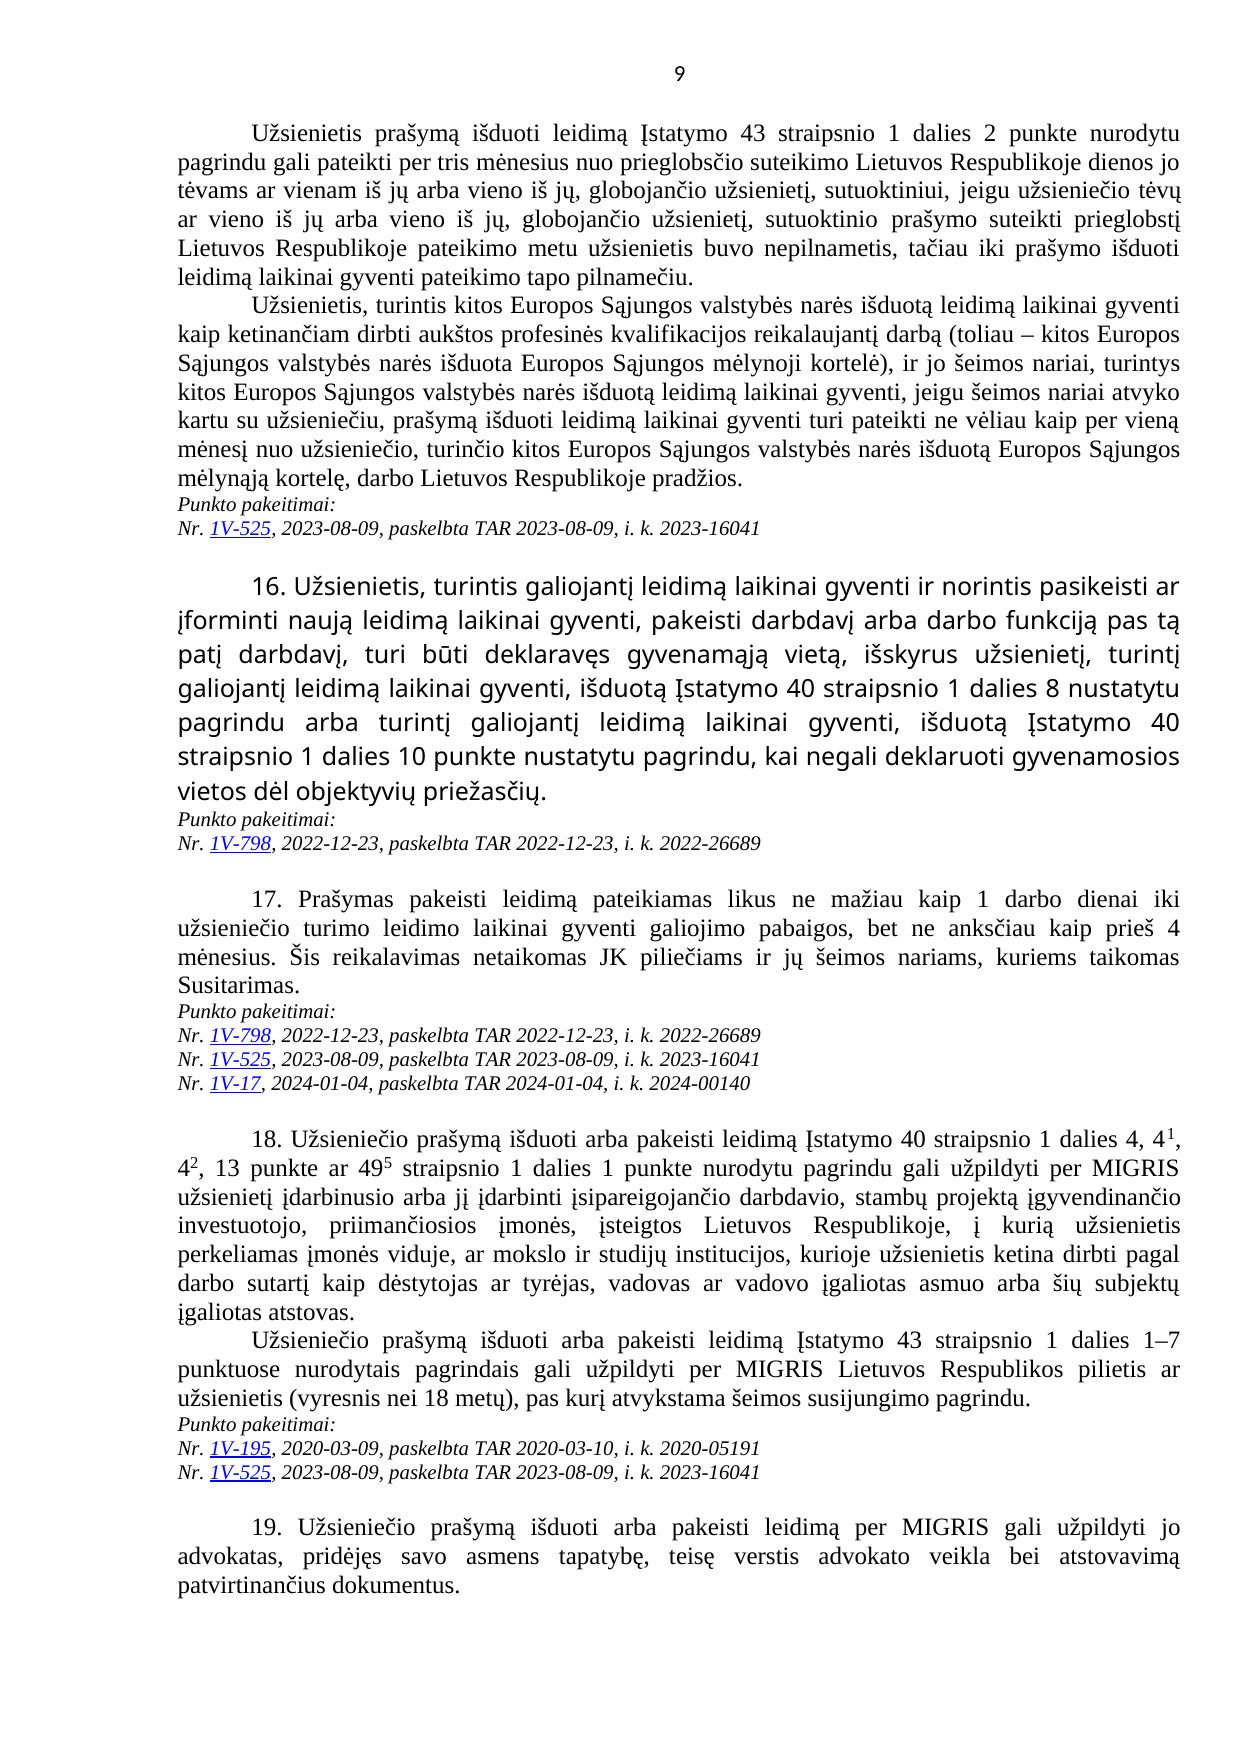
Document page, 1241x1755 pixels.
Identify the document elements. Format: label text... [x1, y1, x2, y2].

text Užsieniečio prašymą išduoti arba pakeisti leidimą Įstatymo 43 straipsnio 1 dalies 1–7 punktuose nurodytais pagrindais gali užpildyti per MIGRIS Lietuvos Respublikos pilietis ar užsienietis (vyresnis nei 18 metų), pas kurį atvykstama šeimos susijungimo pagrindu. [177, 1325, 1181, 1412]
text Nr. 1V-525, 2023-08-09, paskelbta TAR 2023-08-09, i. k. 2023-16041 [177, 1047, 1181, 1071]
text Užsienietis prašymą išduoti leidimą Įstatymo 43 straipsnio 1 dalies 2 punkte nurodytu pagrindu gali pateikti per tris mėnesius nuo prieglobsčio suteikimo Lietuvos Respublikoje dienos jo tėvams ar vienam iš jų arba vieno iš jų, globojančio užsienietį, sutuoktiniui, jeigu užsieniečio tėvų ar vieno iš jų arba vieno iš jų, globojančio užsienietį, sutuoktinio prašymo suteikti prieglobstį Lietuvos Respublikoje pateikimo metu užsienietis buvo nepilnametis, tačiau iki prašymo išduoti leidimą laikinai gyventi pateikimo tapo pilnamečiu. [177, 118, 1181, 291]
text Nr. 1V-195, 2020-03-09, paskelbta TAR 2020-03-10, i. k. 2020-05191 [177, 1436, 1181, 1460]
text 17. Prašymas pakeisti leidimą pateikiamas likus ne mažiau kaip 1 darbo dienai iki užsieniečio turimo leidimo laikinai gyventi galiojimo pabaigos, bet ne anksčiau kaip prieš 4 mėnesius. Šis reikalavimas netaikomas JK piliečiams ir jų šeimos nariams, kuriems taikomas Susitarimas. [177, 884, 1181, 999]
text Nr. 1V-17, 2024-01-04, paskelbta TAR 2024-01-04, i. k. 2024-00140 [177, 1071, 1181, 1095]
text Nr. 1V-798, 2022-12-23, paskelbta TAR 2022-12-23, i. k. 2022-26689 [177, 1023, 1181, 1047]
text 19. Užsieniečio prašymą išduoti arba pakeisti leidimą per MIGRIS gali užpildyti jo advokatas, pridėjęs savo asmens tapatybę, teisę verstis advokato veikla bei atstovavimą patvirtinančius dokumentus. [177, 1512, 1181, 1599]
text Nr. 1V-798, 2022-12-23, paskelbta TAR 2022-12-23, i. k. 2022-26689 [177, 831, 1181, 855]
text Punkto pakeitimai: [177, 492, 1181, 516]
text Nr. 1V-525, 2023-08-09, paskelbta TAR 2023-08-09, i. k. 2023-16041 [177, 1460, 1181, 1484]
text 16. Užsienietis, turintis galiojantį leidimą laikinai gyventi ir norintis pasikeisti ar įforminti naują leidimą laikinai gyventi, pakeisti darbdavį arba darbo funkciją pas tą patį darbdavį, turi būti deklaravęs gyvenamąją vietą, išskyrus užsienietį, turintį galiojantį leidimą laikinai gyventi, išduotą Įstatymo 40 straipsnio 1 dalies 8 nustatytu pagrindu arba turintį galiojantį leidimą laikinai gyventi, išduotą Įstatymo 40 straipsnio 1 dalies 10 punkte nustatytu pagrindu, kai negali deklaruoti gyvenamosios vietos dėl objektyvių priežasčių. [177, 569, 1181, 807]
text Punkto pakeitimai: [177, 807, 1181, 831]
text Punkto pakeitimai: [177, 1412, 1181, 1436]
text Užsienietis, turintis kitos Europos Sąjungos valstybės narės išduotą leidimą laikinai gyventi kaip ketinančiam dirbti aukštos profesinės kvalifikacijos reikalaujantį darbą (toliau – kitos Europos Sąjungos valstybės narės išduota Europos Sąjungos mėlynoji kortelė), ir jo šeimos nariai, turintys kitos Europos Sąjungos valstybės narės išduotą leidimą laikinai gyventi, jeigu šeimos nariai atvyko kartu su užsieniečiu, prašymą išduoti leidimą laikinai gyventi turi pateikti ne vėliau kaip per vieną mėnesį nuo užsieniečio, turinčio kitos Europos Sąjungos valstybės narės išduotą Europos Sąjungos mėlynąją kortelę, darbo Lietuvos Respublikoje pradžios. [177, 291, 1181, 492]
text 18. Užsieniečio prašymą išduoti arba pakeisti leidimą Įstatymo 40 straipsnio 1 dalies 4, 41, 42, 13 punkte ar 495 straipsnio 1 dalies 1 punkte nurodytu pagrindu gali užpildyti per MIGRIS užsienietį įdarbinusio arba jį įdarbinti įsipareigojančio darbdavio, stambų projektą įgyvendinančio investuotojo, priimančiosios įmonės, įsteigtos Lietuvos Respublikoje, į kurią užsienietis perkeliamas įmonės viduje, ar mokslo ir studijų institucijos, kurioje užsienietis ketina dirbti pagal darbo sutartį kaip dėstytojas ar tyrėjas, vadovas ar vadovo įgaliotas asmuo arba šių subjektų įgaliotas atstovas. [177, 1124, 1181, 1325]
text Punkto pakeitimai: [177, 999, 1181, 1023]
text Nr. 1V-525, 2023-08-09, paskelbta TAR 2023-08-09, i. k. 2023-16041 [177, 516, 1181, 540]
